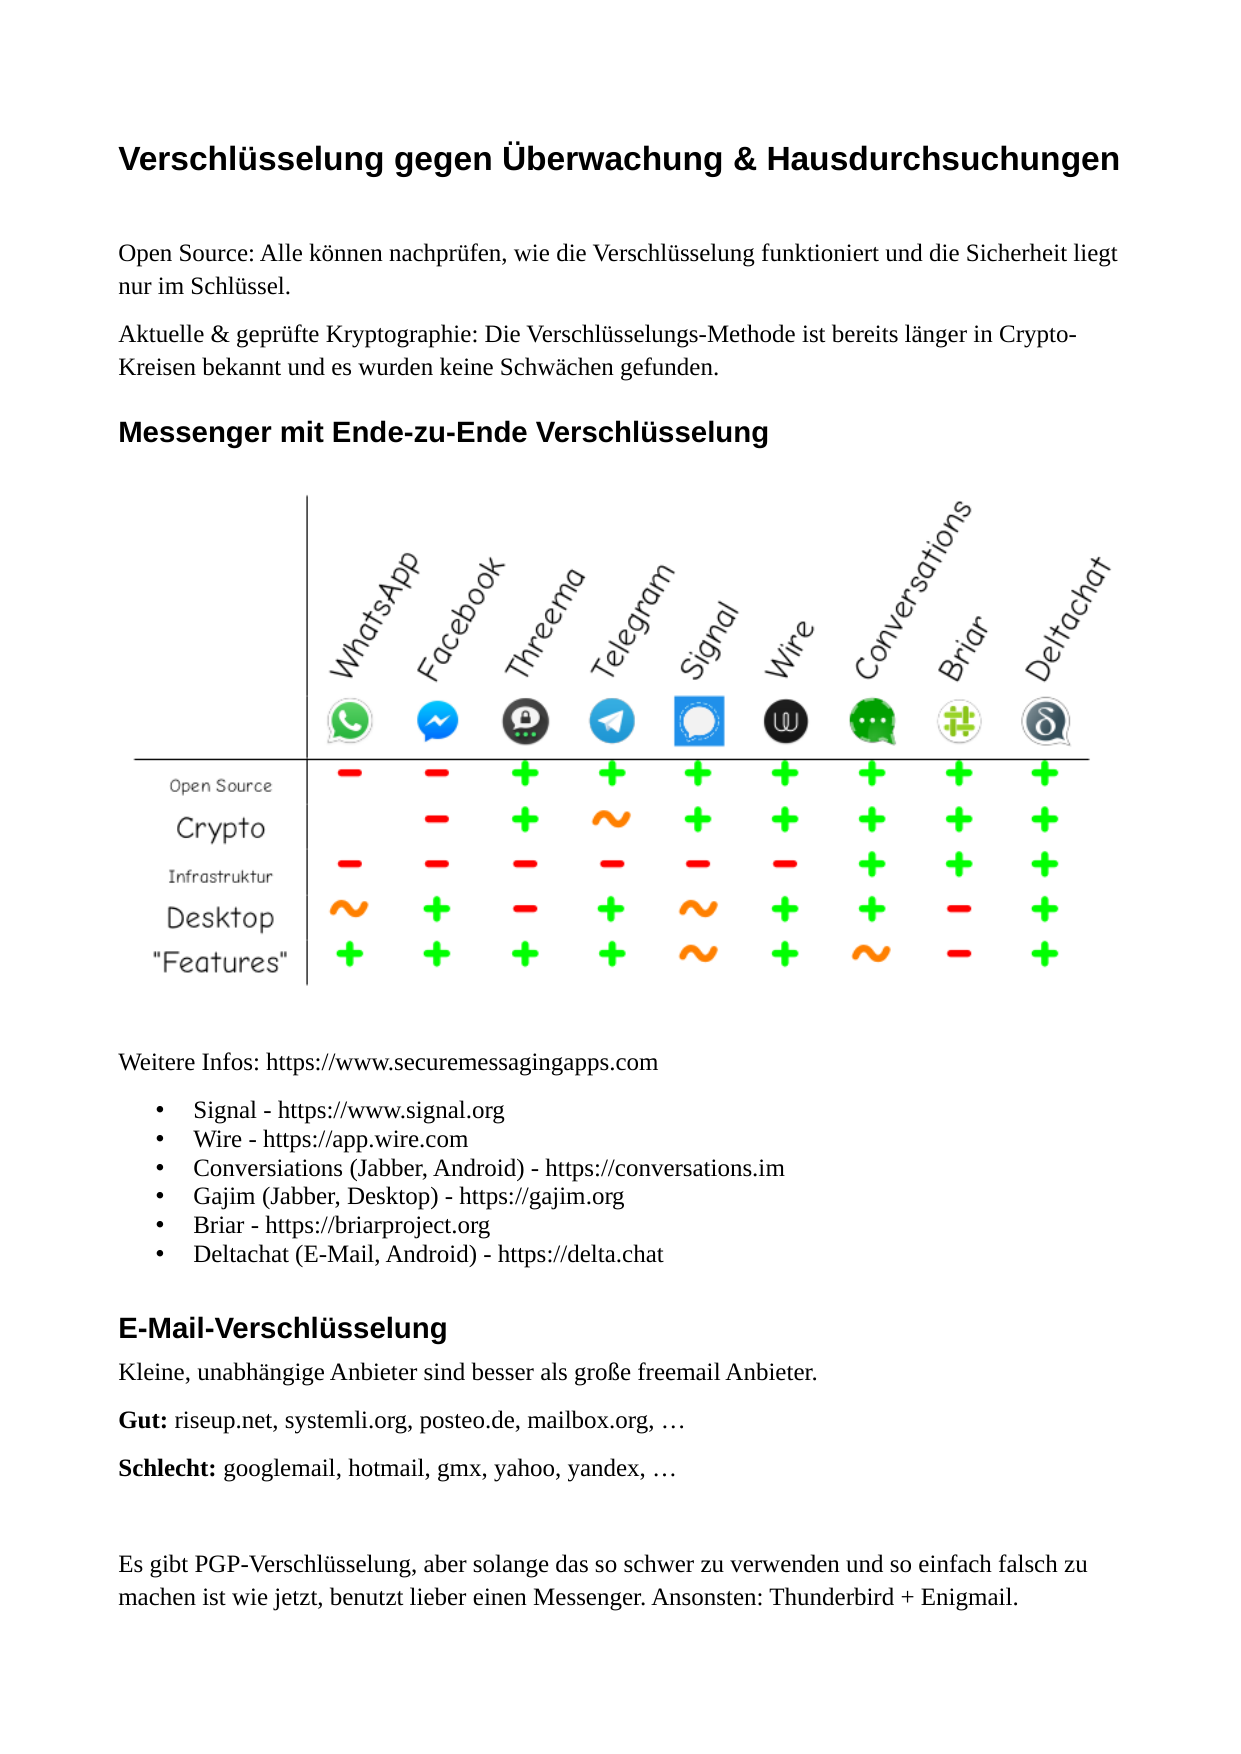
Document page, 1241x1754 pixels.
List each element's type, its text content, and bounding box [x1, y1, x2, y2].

text Kleine, unabhängige Anbieter sind besser als große freemail Anbieter. [118, 1357, 1122, 1386]
text Es gibt PGP-Verschlüsselung, aber solange das so schwer zu verwenden und so einfach falsch zu machen ist wie jetzt, benutzt lieber einen Messenger. Ansonsten: Thunderbird + Enigmail. [118, 1549, 1122, 1611]
list Conversiations (Jabber, Android) - https://conversations.im [156, 1153, 1122, 1181]
subtitle Verschlüsselung gegen Überwachung & Hausdurchsuchungen [118, 139, 1122, 178]
list Gajim (Jabber, Desktop) - https://gajim.org [156, 1181, 1122, 1210]
text Gut: riseup.net, systemli.org, posteo.de, mailbox.org, … [118, 1405, 1122, 1434]
list Deltachat (E-Mail, Android) - https://delta.chat [156, 1239, 1122, 1268]
subtitle Messenger mit Ende-zu-Ende Verschlüsselung [118, 415, 1122, 448]
text Aktuelle & geprüfte Kryptographie: Die Verschlüsselungs-Methode ist bereits länger in Crypto-Kreisen bekannt und es wurden keine Schwächen gefunden. [118, 319, 1122, 381]
list Briar - https://briarproject.org [156, 1210, 1122, 1239]
picture [118, 482, 1123, 995]
text Weitere Infos: https://www.securemessagingapps.com [118, 1047, 1122, 1076]
list Signal - https://www.signal.org [156, 1095, 1122, 1124]
text Schlecht: googlemail, hotmail, gmx, yahoo, yandex, … [118, 1453, 1122, 1482]
list Wire - https://app.wire.com [156, 1124, 1122, 1153]
subtitle E-Mail-Verschlüsselung [118, 1311, 1122, 1345]
text Open Source: Alle können nachprüfen, wie die Verschlüsselung funktioniert und die Sicherheit liegt nur im Schlüssel. [118, 238, 1122, 300]
